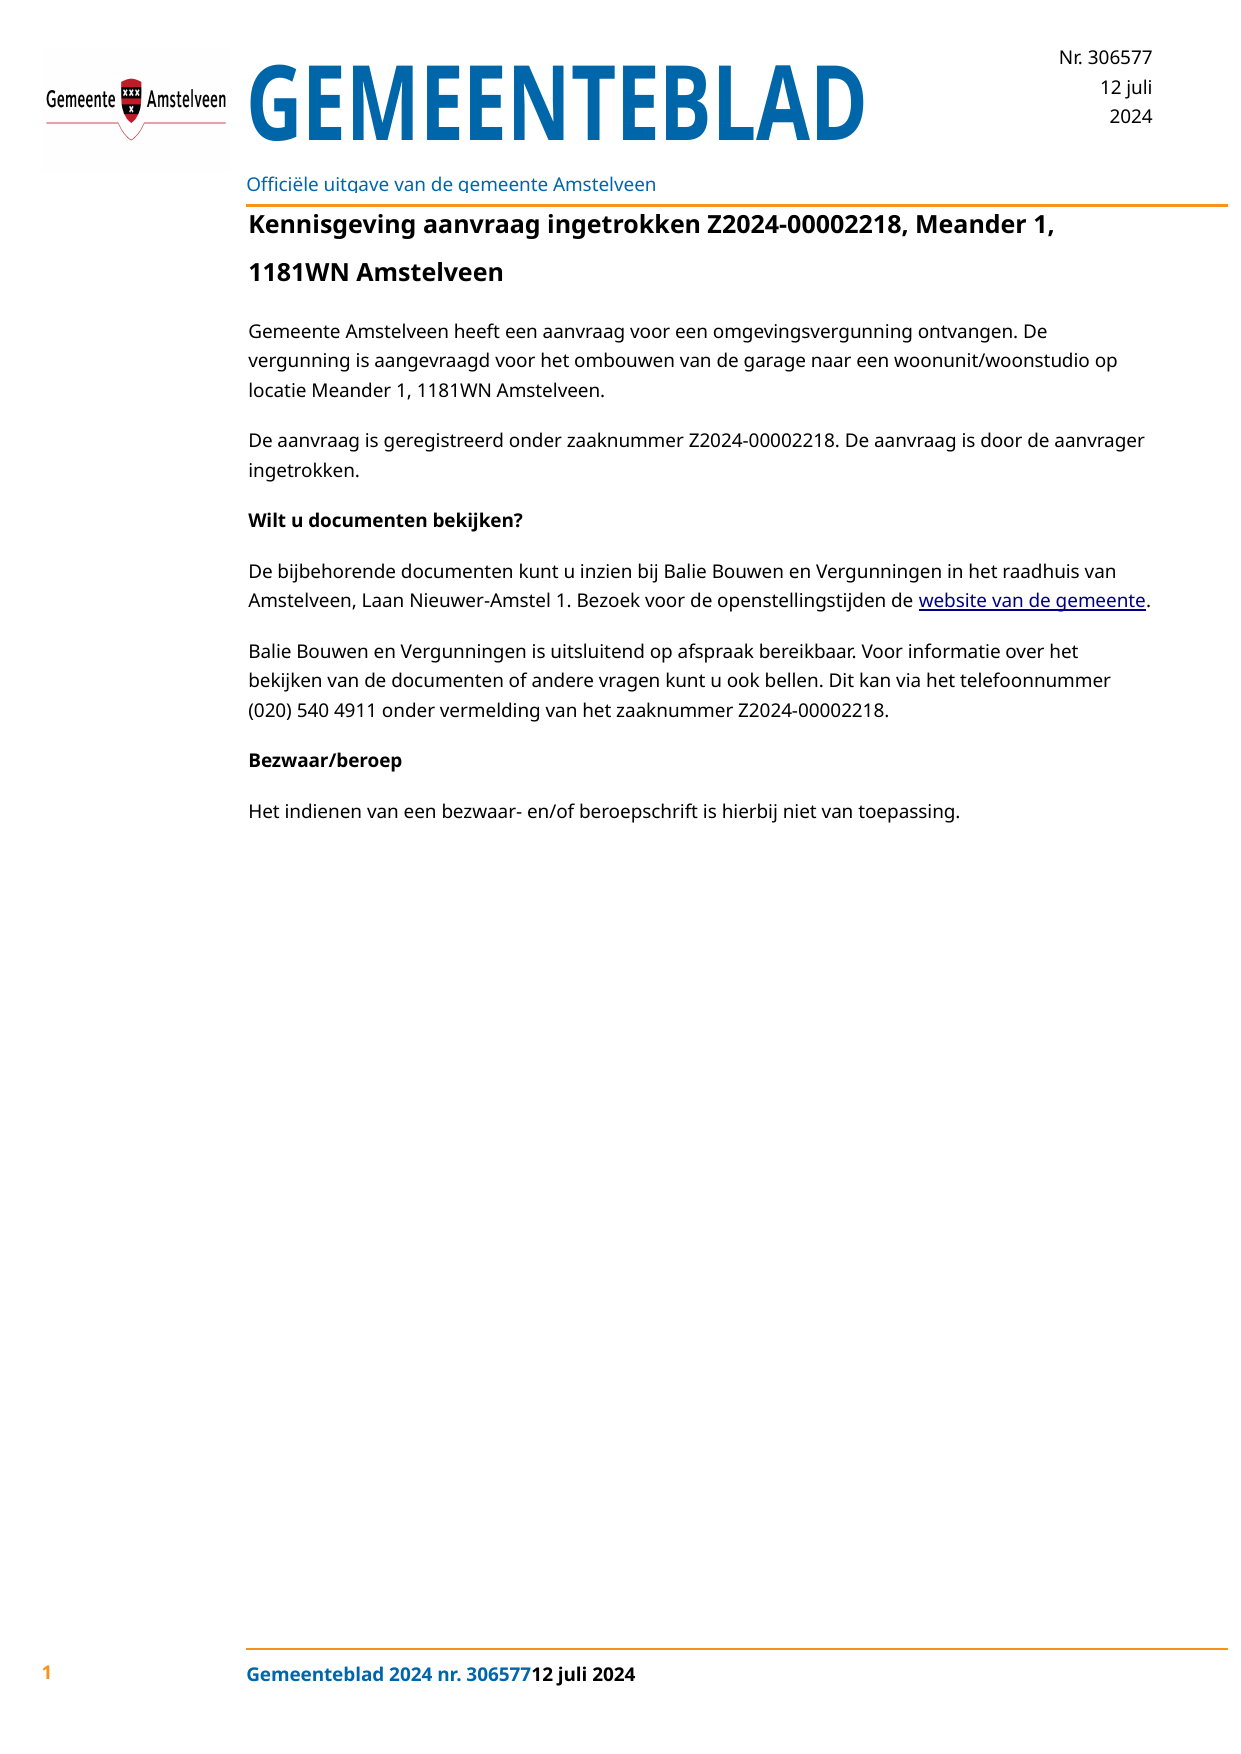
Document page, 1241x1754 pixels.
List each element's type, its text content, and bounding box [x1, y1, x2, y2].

text Wilt u documenten bekijken? [248, 507, 1152, 533]
text Gemeente Amstelveen heeft een aanvraag voor een omgevingsvergunning ontvangen. De vergunning is aangevraagd voor het ombouwen van de garage naar een woonunit/woonstudio op locatie Meander 1, 1181WN Amstelveen. [248, 318, 1152, 403]
text De aanvraag is geregistreerd onder zaaknummer Z2024-00002218. De aanvraag is door de aanvrager ingetrokken. [248, 427, 1152, 483]
text Kennisgeving aanvraag ingetrokken Z2024-00002218, Meander 1, 1181WN Amstelveen [248, 207, 1152, 288]
text De bijbehorende documenten kunt u inzien bij Balie Bouwen en Vergunningen in het raadhuis van Amstelveen, Laan Nieuwer-Amstel 1. Bezoek voor de openstellingstijden de website van de gemeente. [248, 558, 1152, 613]
picture [41, 47, 231, 172]
text Balie Bouwen en Vergunningen is uitsluitend op afspraak bereikbaar. Voor informatie over het bekijken van de documenten of andere vragen kunt u ook bellen. Dit kan via het telefoonnummer (020) 540 4911 onder vermelding van het zaaknummer Z2024-00002218. [248, 638, 1152, 723]
text Bezwaar/beroep [248, 747, 1152, 773]
text Het indienen van een bezwaar- en/of beroepschrift is hierbij niet van toepassing. [248, 798, 1152, 824]
